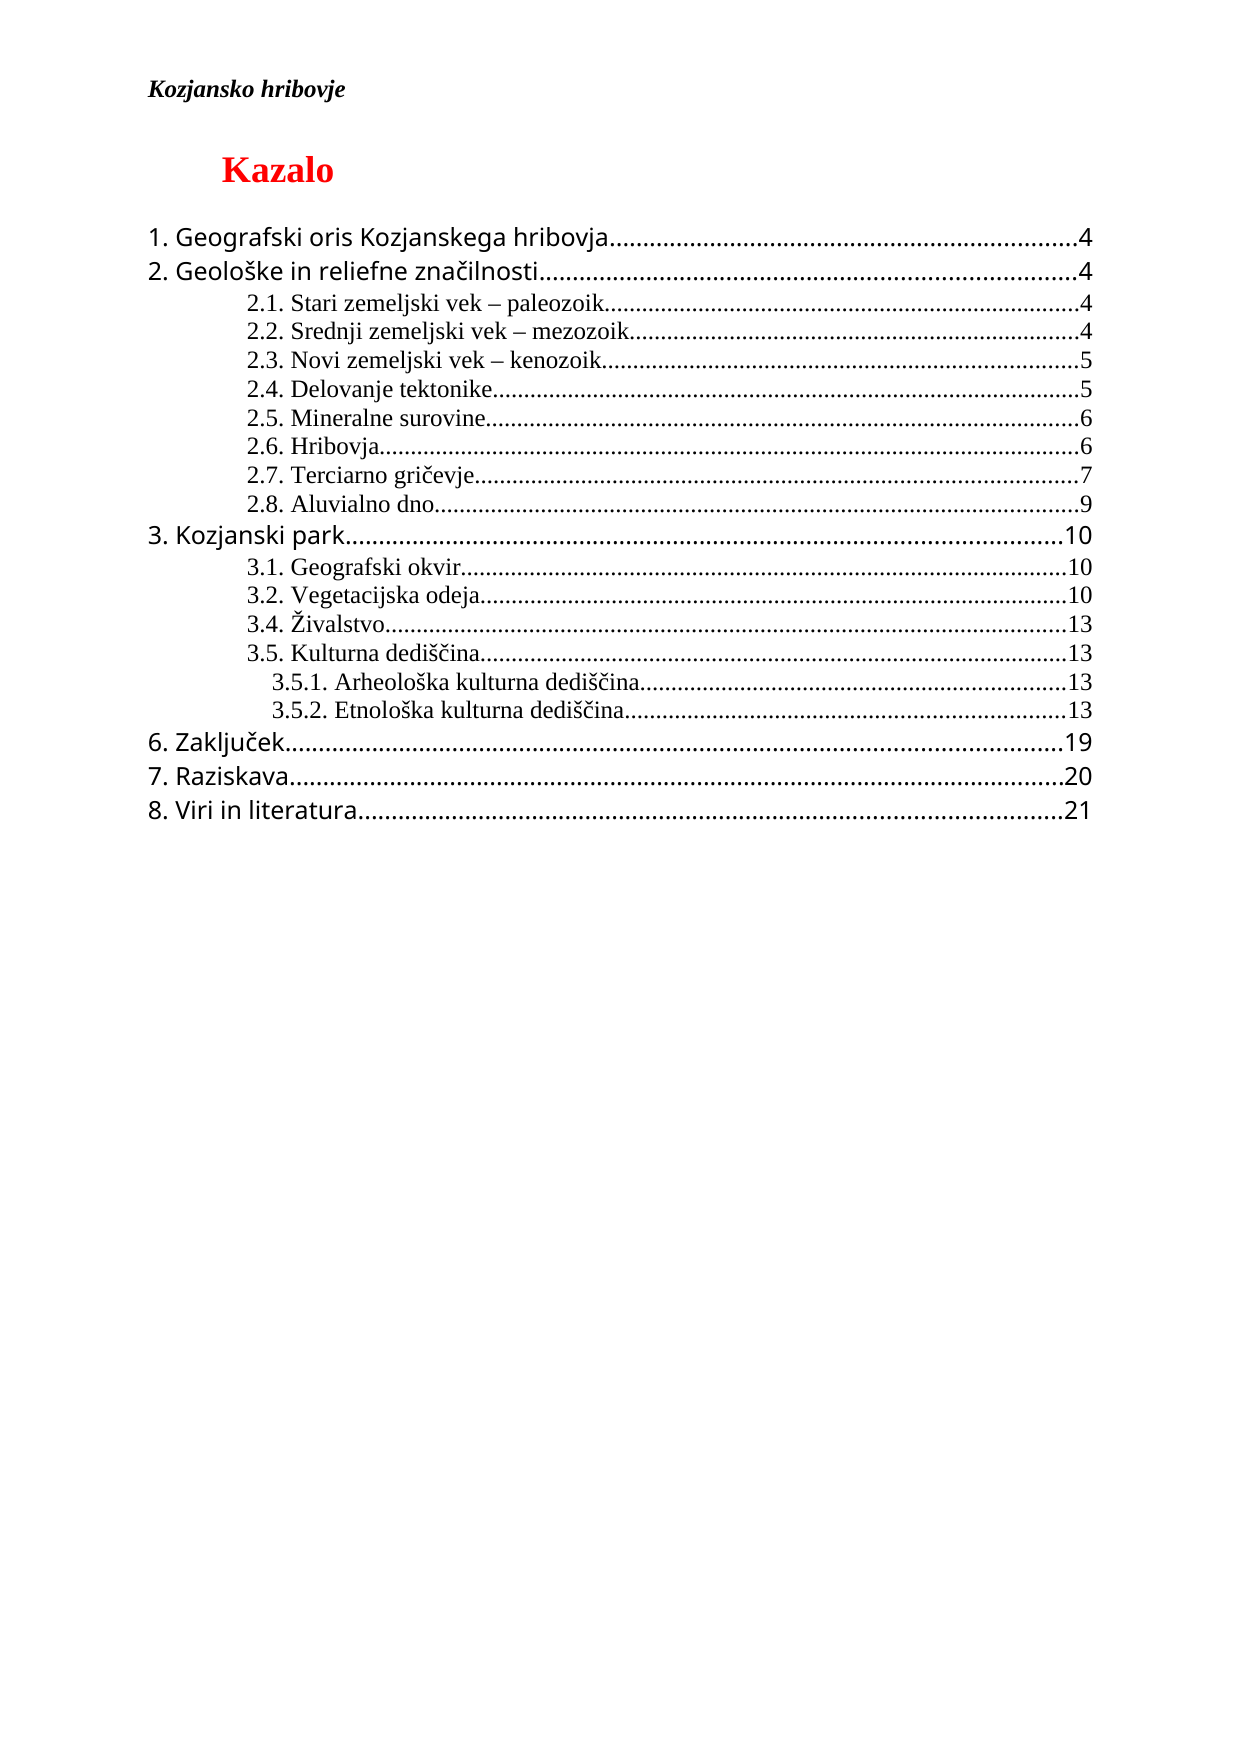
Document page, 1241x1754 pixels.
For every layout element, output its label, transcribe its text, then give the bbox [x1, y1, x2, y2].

text 2.5. Mineralne surovine 6 [173, 403, 1092, 431]
text 2.3. Novi zemeljski vek – kenozoik 5 [173, 345, 1092, 374]
text 3.2. Vegetacijska odeja 10 [173, 581, 1092, 609]
text 1. Geografski oris Kozjanskega hribovja 4 [148, 219, 1092, 254]
text 2.8. Aluvialno dno 9 [173, 489, 1092, 518]
text 3.5.1. Arheološka kulturna dediščina 13 [198, 667, 1092, 696]
text 2.4. Delovanje tektonike 5 [173, 374, 1092, 403]
text 8. Viri in literatura 21 [148, 792, 1092, 826]
text 7. Raziskava 20 [148, 758, 1092, 792]
text 2.6. Hribovja 6 [173, 431, 1092, 460]
text 3.5.2. Etnološka kulturna dediščina 13 [198, 696, 1092, 724]
text 3.1. Geografski okvir 10 [173, 552, 1092, 581]
text 3. Kozjanski park 10 [148, 518, 1092, 552]
text 3.4. Živalstvo 13 [173, 609, 1092, 638]
text 2.7. Terciarno gričevje 7 [173, 460, 1092, 489]
text 6. Zaključek 19 [148, 724, 1092, 758]
text 2.2. Srednji zemeljski vek – mezozoik 4 [173, 316, 1092, 345]
text 3.5. Kulturna dediščina 13 [173, 638, 1092, 667]
text 2.1. Stari zemeljski vek – paleozoik 4 [173, 288, 1092, 316]
text Kazalo [148, 148, 1092, 191]
text 2. Geološke in reliefne značilnosti 4 [148, 254, 1092, 288]
